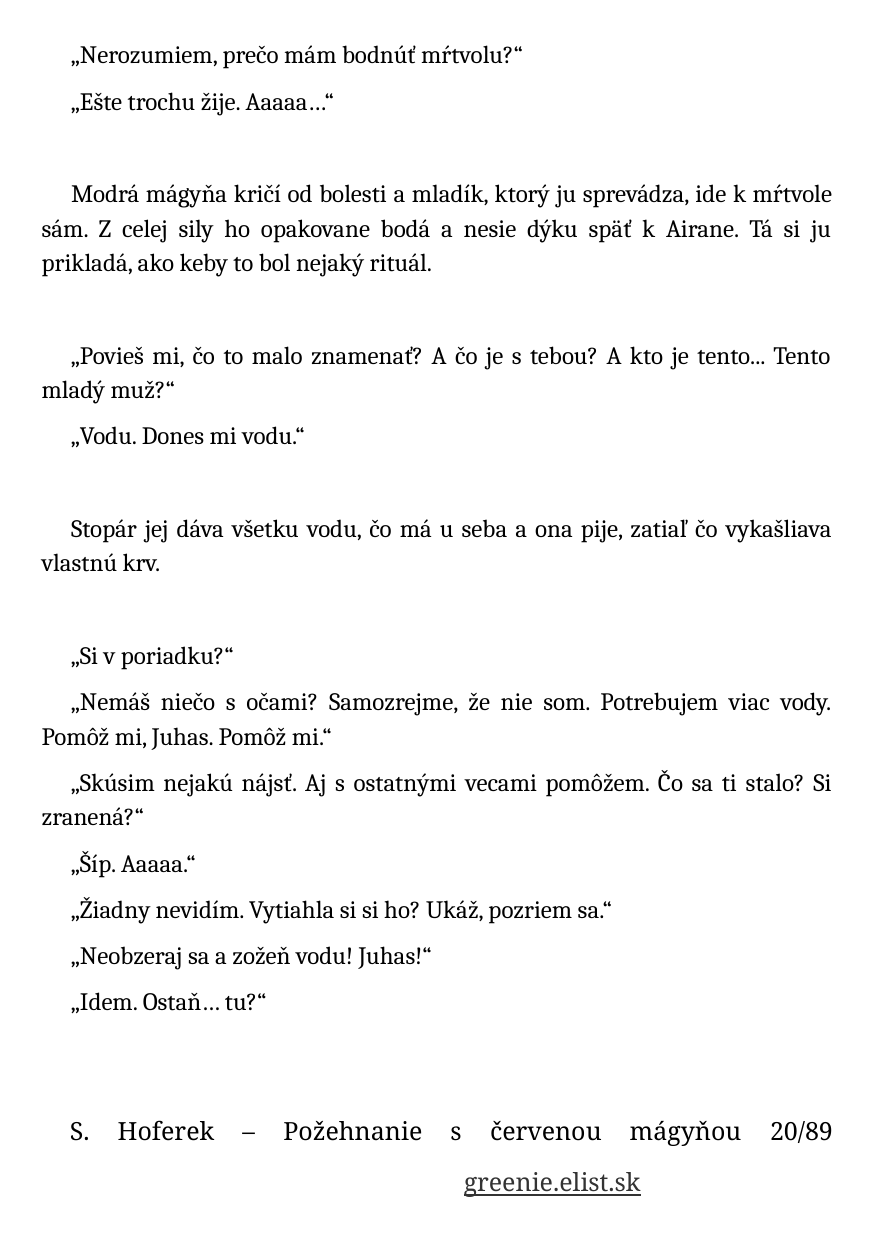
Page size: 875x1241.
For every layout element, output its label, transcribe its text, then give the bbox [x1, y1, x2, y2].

text „Žiadny nevidím. Vytiahla si si ho? Ukáž, pozriem sa.“ [41, 896, 833, 924]
text „Nemáš niečo s očami? Samozrejme, že nie som. Potrebujem viac vody. Pomôž mi, Juhas. Pomôž mi.“ [41, 688, 833, 751]
text „Si v poriadku?“ [41, 642, 833, 671]
text Stopár jej dáva všetku vodu, čo má u seba a ona pije, zatiaľ čo vykašliava vlastnú krv. [41, 515, 833, 578]
text „Šíp. Aaaaa.“ [41, 849, 833, 878]
text „Skúsim nejakú nájsť. Aj s ostatnými vecami pomôžem. Čo sa ti stalo? Si zranená?“ [41, 769, 833, 832]
text „Neobzeraj sa a zožeň vodu! Juhas!“ [41, 942, 833, 971]
text „Ešte trochu žije. Aaaaa…“ [41, 88, 833, 116]
text „Vodu. Dones mi vodu.“ [41, 422, 833, 451]
text „Povieš mi, čo to malo znamenať? A čo je s tebou? A kto je tento... Tento mladý muž?“ [41, 342, 833, 405]
text „Idem. Ostaň… tu?“ [41, 988, 833, 1017]
text Modrá mágyňa kričí od bolesti a mladík, ktorý ju sprevádza, ide k mŕtvole sám. Z celej sily ho opakovane bodá a nesie dýku späť k Airane. Tá si ju prikladá, ako keby to bol nejaký rituál. [41, 180, 833, 278]
text „Nerozumiem, prečo mám bodnúť mŕtvolu?“ [41, 41, 833, 70]
